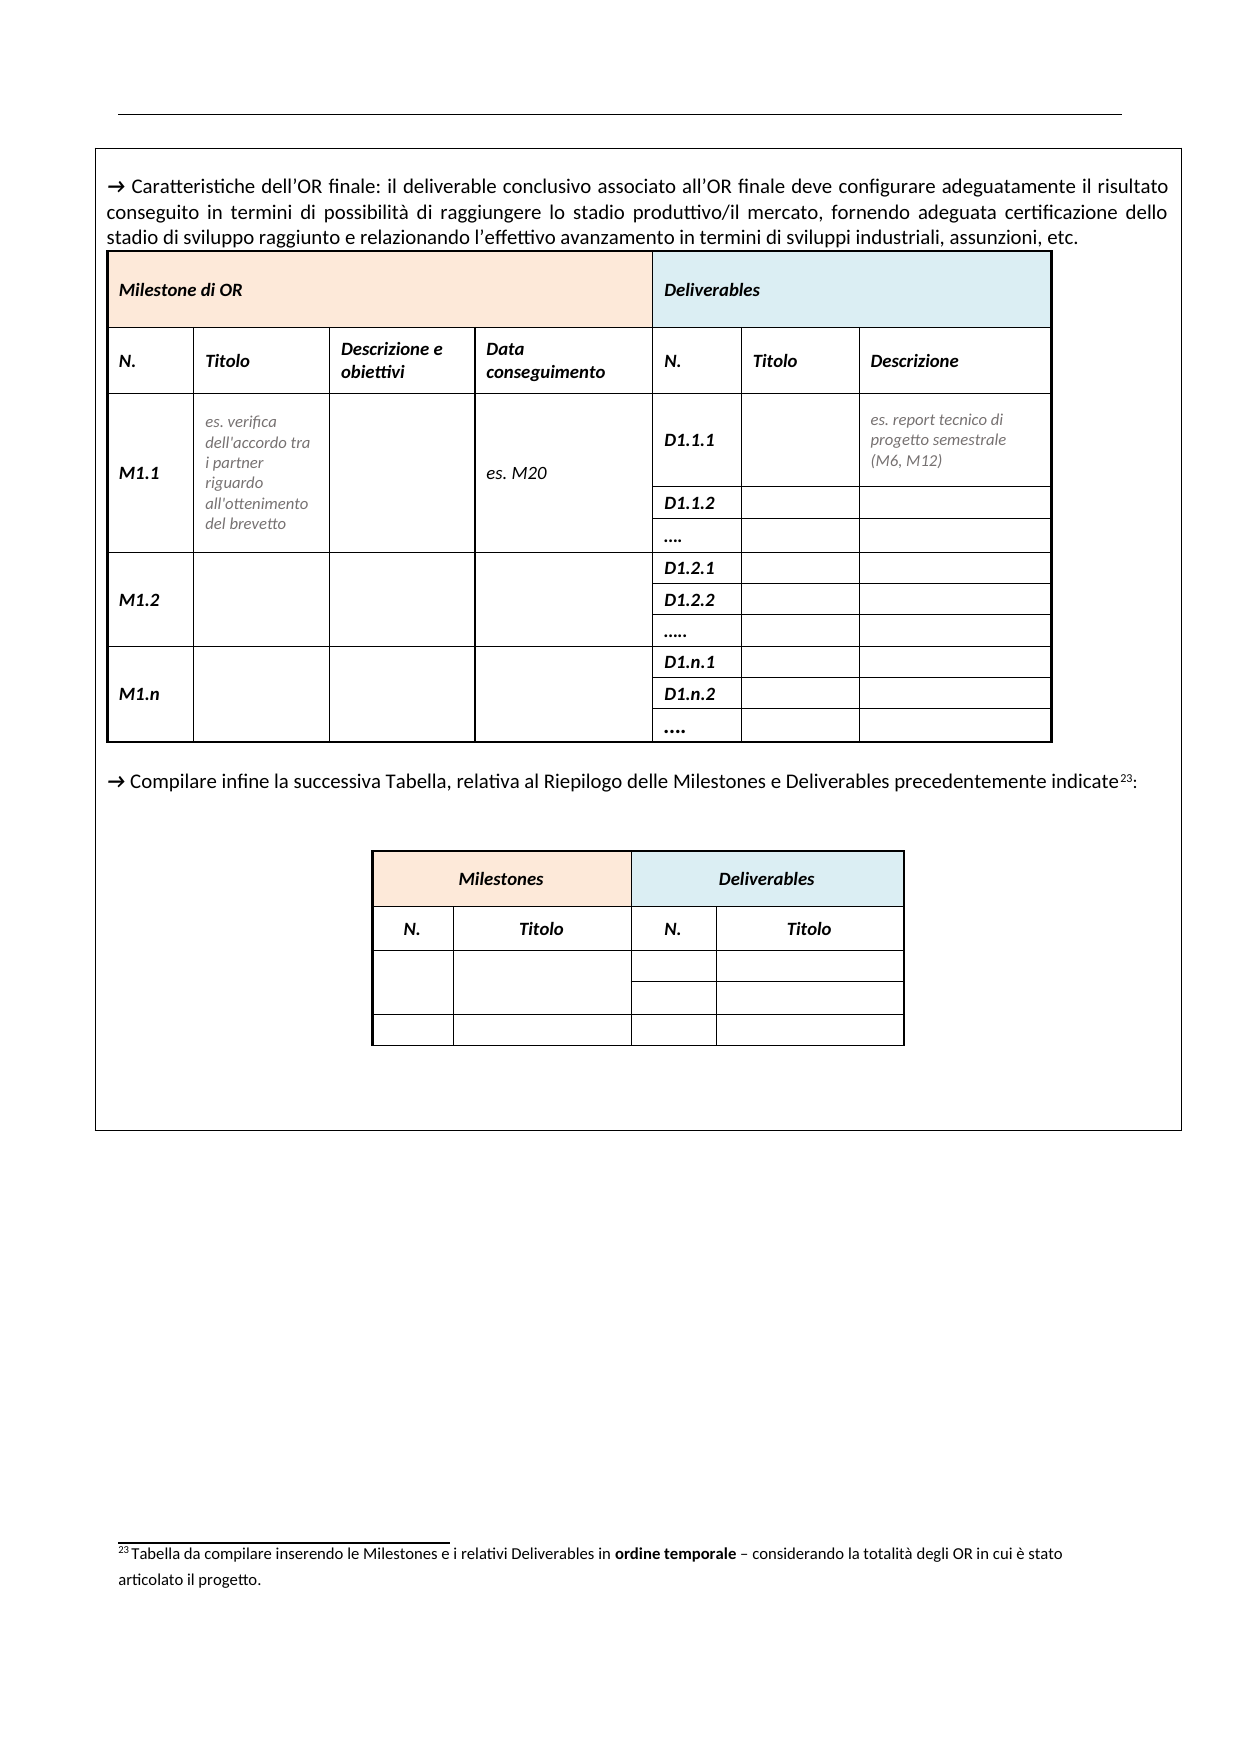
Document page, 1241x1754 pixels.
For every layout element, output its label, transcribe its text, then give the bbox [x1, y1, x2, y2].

table_cell [860, 519, 1050, 552]
table_cell [717, 951, 903, 981]
table_cell [632, 951, 716, 981]
table_cell M1.2 [109, 553, 193, 646]
table_cell N. [632, 907, 716, 950]
table_cell [742, 584, 859, 614]
table_cell [717, 982, 903, 1013]
table_cell [742, 487, 859, 517]
table_cell [194, 647, 329, 741]
table_cell Data conseguimento [476, 328, 652, 392]
table_cell Titolo [742, 328, 859, 392]
table_cell …. [653, 709, 741, 741]
table_cell [860, 709, 1050, 741]
table_cell N. [109, 328, 193, 392]
table_cell [717, 1015, 903, 1045]
table_cell N. [374, 907, 453, 950]
table_cell …. [653, 519, 741, 552]
table_cell D1.1.2 [653, 487, 741, 517]
table_cell [742, 394, 859, 486]
table_cell ….. [653, 615, 741, 646]
table_cell [742, 678, 859, 708]
table_cell [742, 647, 859, 677]
table_cell [860, 615, 1050, 646]
table_cell Titolo [717, 907, 903, 950]
table_cell [330, 647, 474, 741]
table_cell M1.n [109, 647, 193, 741]
table_cell [742, 553, 859, 583]
table_cell Descrizione [860, 328, 1050, 392]
table_header Deliverables [653, 252, 1050, 327]
table_cell D1.2.2 [653, 584, 741, 614]
table_cell D1.2.1 [653, 553, 741, 583]
table_cell [374, 951, 453, 1013]
table_cell D1.1.1 [653, 394, 741, 486]
table_cell [632, 1015, 716, 1045]
table_cell [742, 615, 859, 646]
table_cell [454, 951, 631, 1013]
table_header Deliverables [632, 852, 903, 906]
table_cell [476, 553, 652, 646]
table_cell N. [653, 328, 741, 392]
table_cell Descrizione e obiettivi [330, 328, 474, 392]
table_cell [860, 647, 1050, 677]
table_cell → Caratteristiche dell’OR finale: il deliverable conclusivo associato all’OR finale deve configurare adeguatamente il risultato conseguito in termini di possibilità di raggiungere lo stadio produttivo/il mercato, fornendo adeguata certificazione dello stadio di sviluppo raggiunto e relazionando l’effettivo avanzamento in termini di sviluppi industriali, assunzioni, etc. → Compilare infine la successiva Tabella, relativa al Riepilogo delle Milestones e Deliverables precedentemente indicate: [96, 149, 1181, 1130]
table_cell Titolo [194, 328, 329, 392]
table_cell [860, 553, 1050, 583]
table_cell [742, 709, 859, 741]
table_cell es. report tecnico di progetto semestrale (M6, M12) [860, 394, 1050, 486]
table_header Milestones [374, 852, 631, 906]
table_cell [374, 1015, 453, 1045]
table_cell [454, 1015, 631, 1045]
table_cell Titolo [454, 907, 631, 950]
table_cell es. M20 [476, 394, 652, 552]
table_cell M1.1 [109, 394, 193, 552]
table_cell es. verifica dell'accordo tra i partner riguardo all'ottenimento del brevetto [194, 394, 329, 552]
table_header Milestone di OR [109, 252, 652, 327]
table_cell [632, 982, 716, 1013]
table_cell [860, 487, 1050, 517]
table_cell [194, 553, 329, 646]
table_cell [742, 519, 859, 552]
table_cell [330, 394, 474, 552]
table_cell D1.n.2 [653, 678, 741, 708]
table_cell [476, 647, 652, 741]
table_cell [330, 553, 474, 646]
table_cell [860, 678, 1050, 708]
table_cell [860, 584, 1050, 614]
table_cell D1.n.1 [653, 647, 741, 677]
